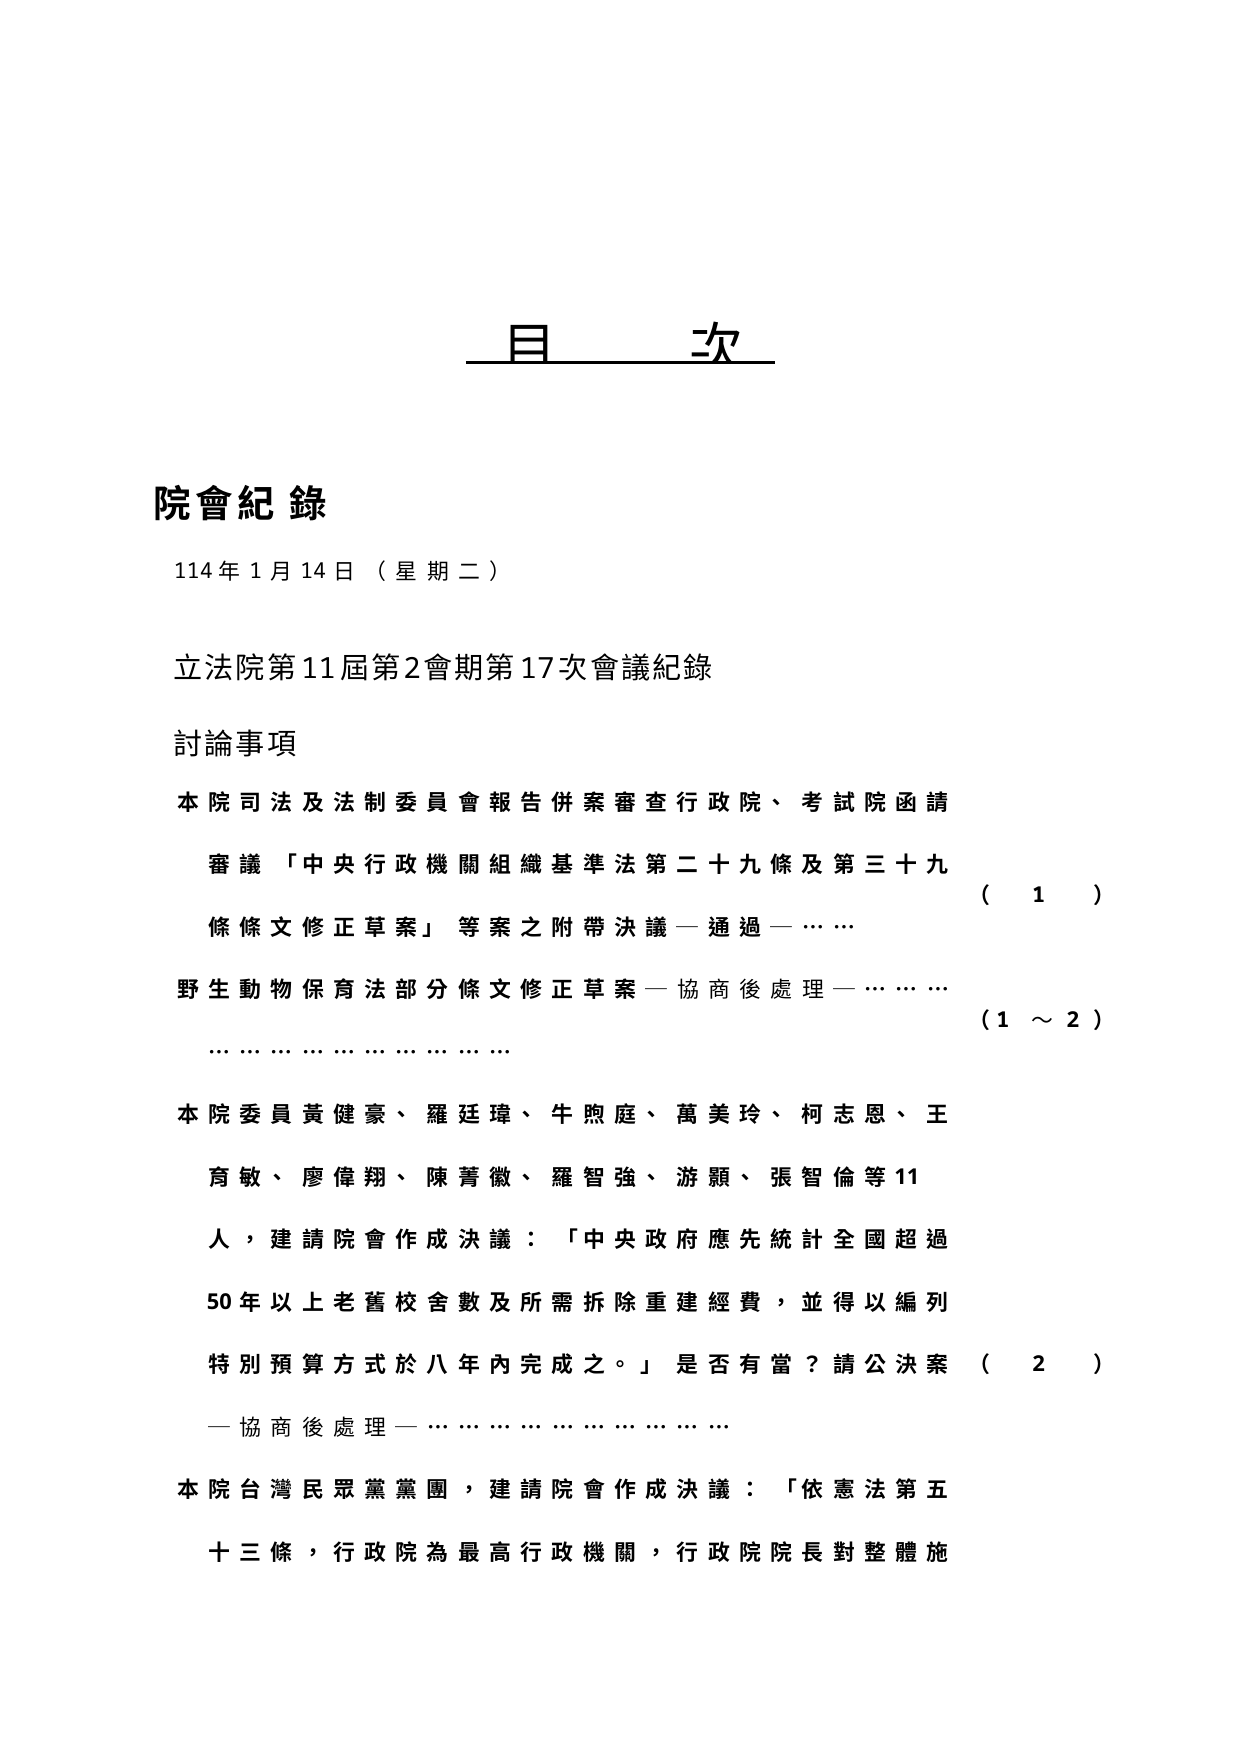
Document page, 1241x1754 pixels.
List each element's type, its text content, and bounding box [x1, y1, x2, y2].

table_cell 本院司法及法制委員會報告併案審查行政院、考試院函請審議「中央行政機關組織基準法第二十九條及第三十九條條文修正草案」等案之附帶決議─通過─…… [150, 769, 957, 957]
table_cell 2 [1050, 957, 1088, 1082]
table_header 院會紀錄 114年1月14日（星期二） [150, 443, 1105, 618]
table_cell [983, 694, 1021, 769]
table_cell [1050, 694, 1088, 769]
table_cell 1 [1021, 769, 1050, 957]
table_cell （ [957, 769, 983, 957]
table_cell [1088, 694, 1105, 769]
table_cell 討論事項 [150, 694, 957, 769]
table_header 目 次 [466, 281, 774, 361]
table_cell [957, 694, 983, 769]
table_cell （ [957, 1457, 983, 1582]
table_cell [983, 618, 1021, 694]
table_cell [1021, 694, 1050, 769]
table_cell [983, 769, 1021, 957]
table_cell 野生動物保育法部分條文修正草案─協商後處理─………………………………… [150, 957, 957, 1082]
table_cell [1050, 1082, 1088, 1457]
table_cell ～ [1021, 957, 1050, 1082]
table_cell [983, 1082, 1021, 1457]
table_cell （ [957, 957, 983, 1082]
table_cell ） [1088, 957, 1105, 1082]
table_cell 2 [983, 1457, 1021, 1582]
table_cell [1050, 769, 1088, 957]
table_cell 3 [1050, 1457, 1088, 1582]
table_cell （ [957, 1082, 983, 1457]
table_cell 本院台灣民眾黨黨團，建請院會作成決議：「依憲法第五十三條，行政院為最高行政機關，行政院院長對整體施 [150, 1457, 957, 1582]
table_cell 本院委員黃健豪、羅廷瑋、牛煦庭、萬美玲、柯志恩、王育敏、廖偉翔、陳菁徽、羅智強、游顥、張智倫等11人，建請院會作成決議：「中央政府應先統計全國超過50年以上老舊校舍數及所需拆除重建經費，並得以編列特別預算方式於八年內完成之。」是否有當？請公決案─協商後處理─………………………… [150, 1082, 957, 1457]
table_cell 2 [1021, 1082, 1050, 1457]
table_cell ） [1088, 1082, 1105, 1457]
table_cell [1050, 618, 1088, 694]
table_cell ～ [1021, 1457, 1050, 1582]
table_cell 1 [983, 957, 1021, 1082]
table_cell [957, 618, 983, 694]
table_cell 立法院第11屆第2會期第17次會議紀錄 [150, 618, 957, 694]
table_cell ） [1088, 1457, 1105, 1582]
table_cell ） [1088, 769, 1105, 957]
table_cell [1088, 618, 1105, 694]
table_cell [1021, 618, 1050, 694]
